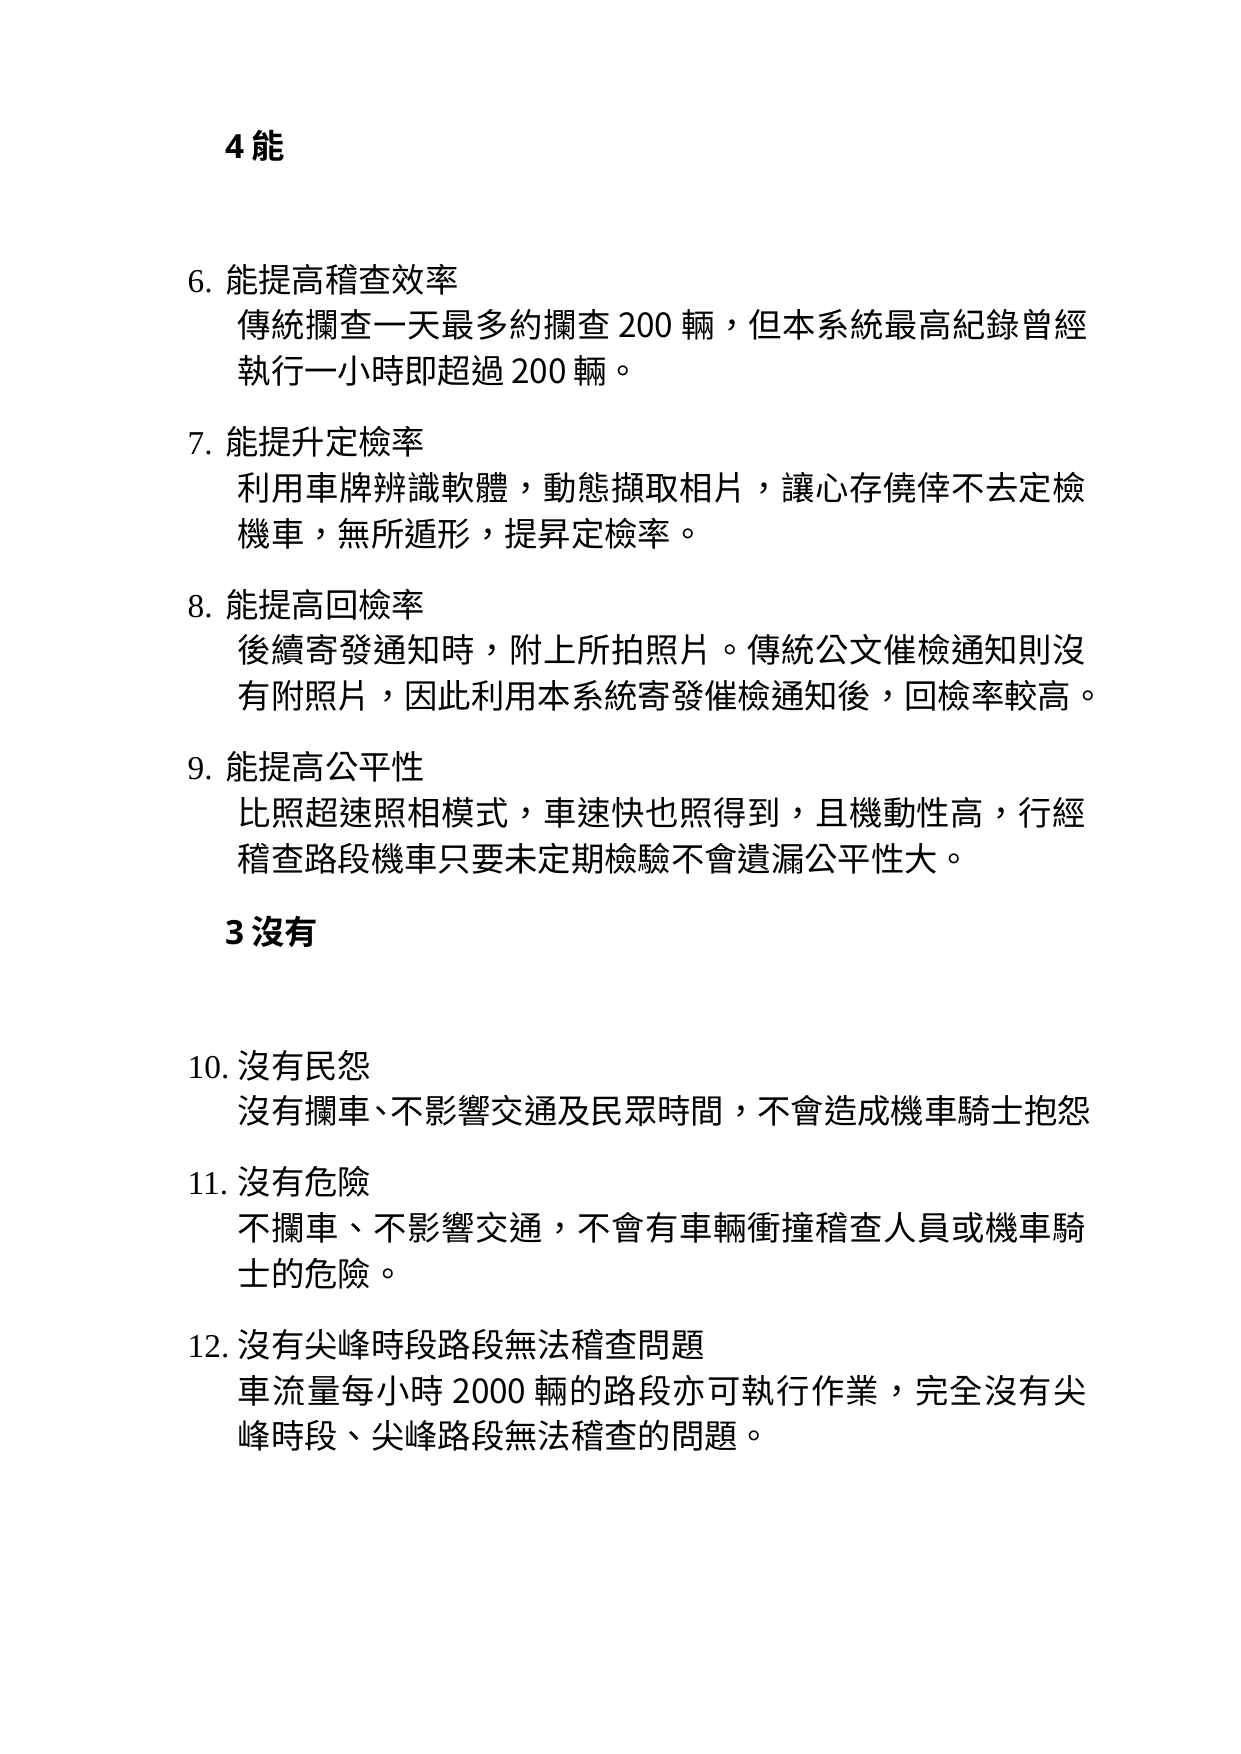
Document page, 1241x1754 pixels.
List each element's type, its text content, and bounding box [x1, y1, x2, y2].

subtitle 4能 [225, 107, 1087, 182]
subtitle 能提高公平性 比照超速照相模式，車速快也照得到，且機動性高，行經稽查路段機車只要未定期檢驗不會遺漏公平性大。 [187, 743, 1087, 880]
subtitle 沒有民怨 沒有攔車、不影響交通及民眾時間，不會造成機車騎士抱怨。 [187, 1041, 1087, 1133]
subtitle 能提升定檢率 利用車牌辨識軟體，動態擷取相片，讓心存僥倖不去定檢機車，無所遁形，提昇定檢率。 [187, 418, 1087, 555]
subtitle 沒有尖峰時段路段無法稽查問題 車流量每小時2000輛的路段亦可執行作業，完全沒有尖峰時段、尖峰路段無法稽查的問題。 [187, 1321, 1087, 1458]
subtitle 沒有危險 不攔車、不影響交通，不會有車輛衝撞稽查人員或機車騎士的危險。 [187, 1158, 1087, 1296]
subtitle 能提高稽查效率 傳統攔查一天最多約攔查200輛，但本系統最高紀錄曾經執行一小時即超過200輛。 [187, 255, 1087, 393]
subtitle 能提高回檢率 後續寄發通知時，附上所拍照片。傳統公文催檢通知則沒有附照片，因此利用本系統寄發催檢通知後，回檢率較高。 [187, 580, 1087, 718]
subtitle 3沒有 [225, 893, 1087, 968]
